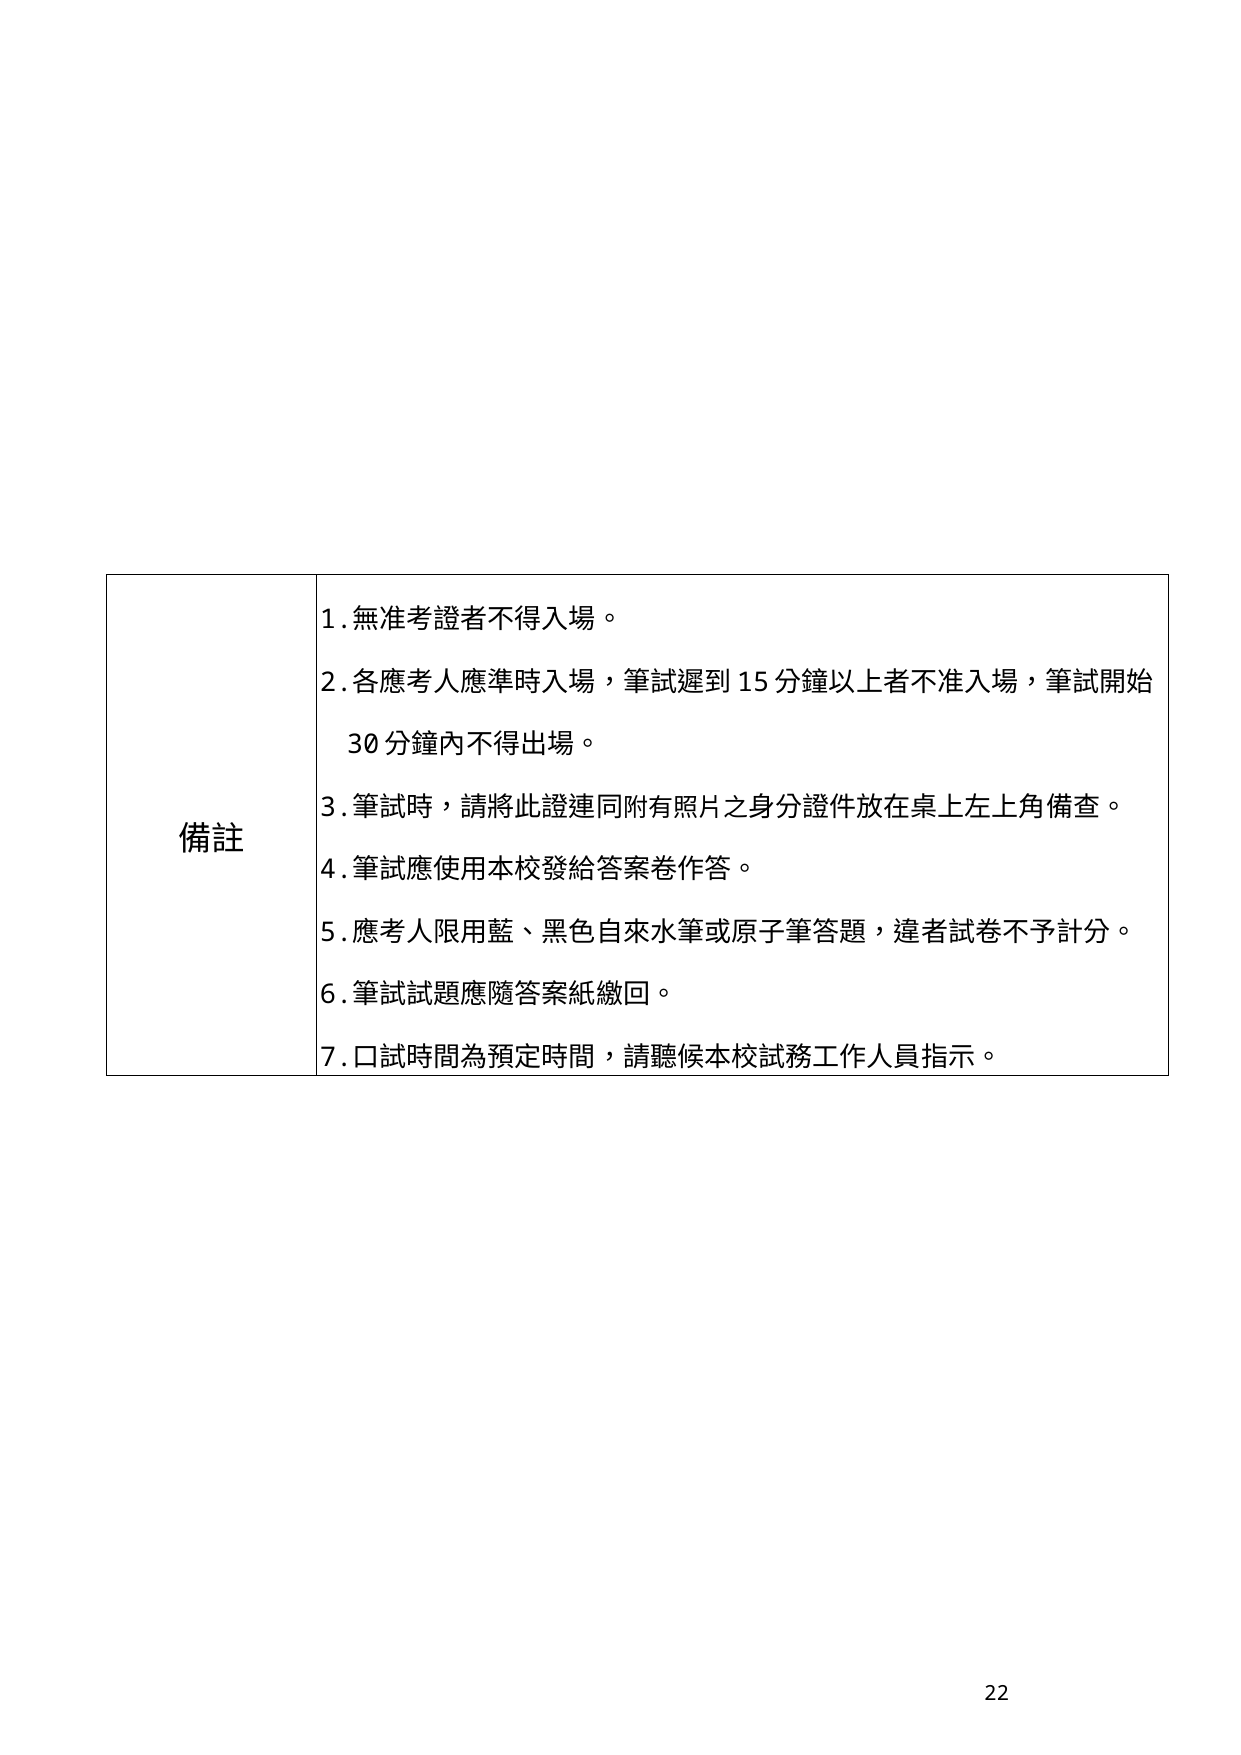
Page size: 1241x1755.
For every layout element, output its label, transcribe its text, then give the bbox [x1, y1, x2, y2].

table_cell 1.無准考證者不得入場。 2.各應考人應準時入場，筆試遲到15分鐘以上者不准入場，筆試開始30分鐘內不得出場。 3.筆試時，請將此證連同附有照片之身分證件放在桌上左上角備查。 4.筆試應使用本校發給答案卷作答。 5.應考人限用藍、黑色自來水筆或原子筆答題，違者試卷不予計分。 6.筆試試題應隨答案紙繳回。 7.口試時間為預定時間，請聽候本校試務工作人員指示。 [317, 575, 1168, 1075]
table_cell 備註 [107, 575, 316, 1075]
